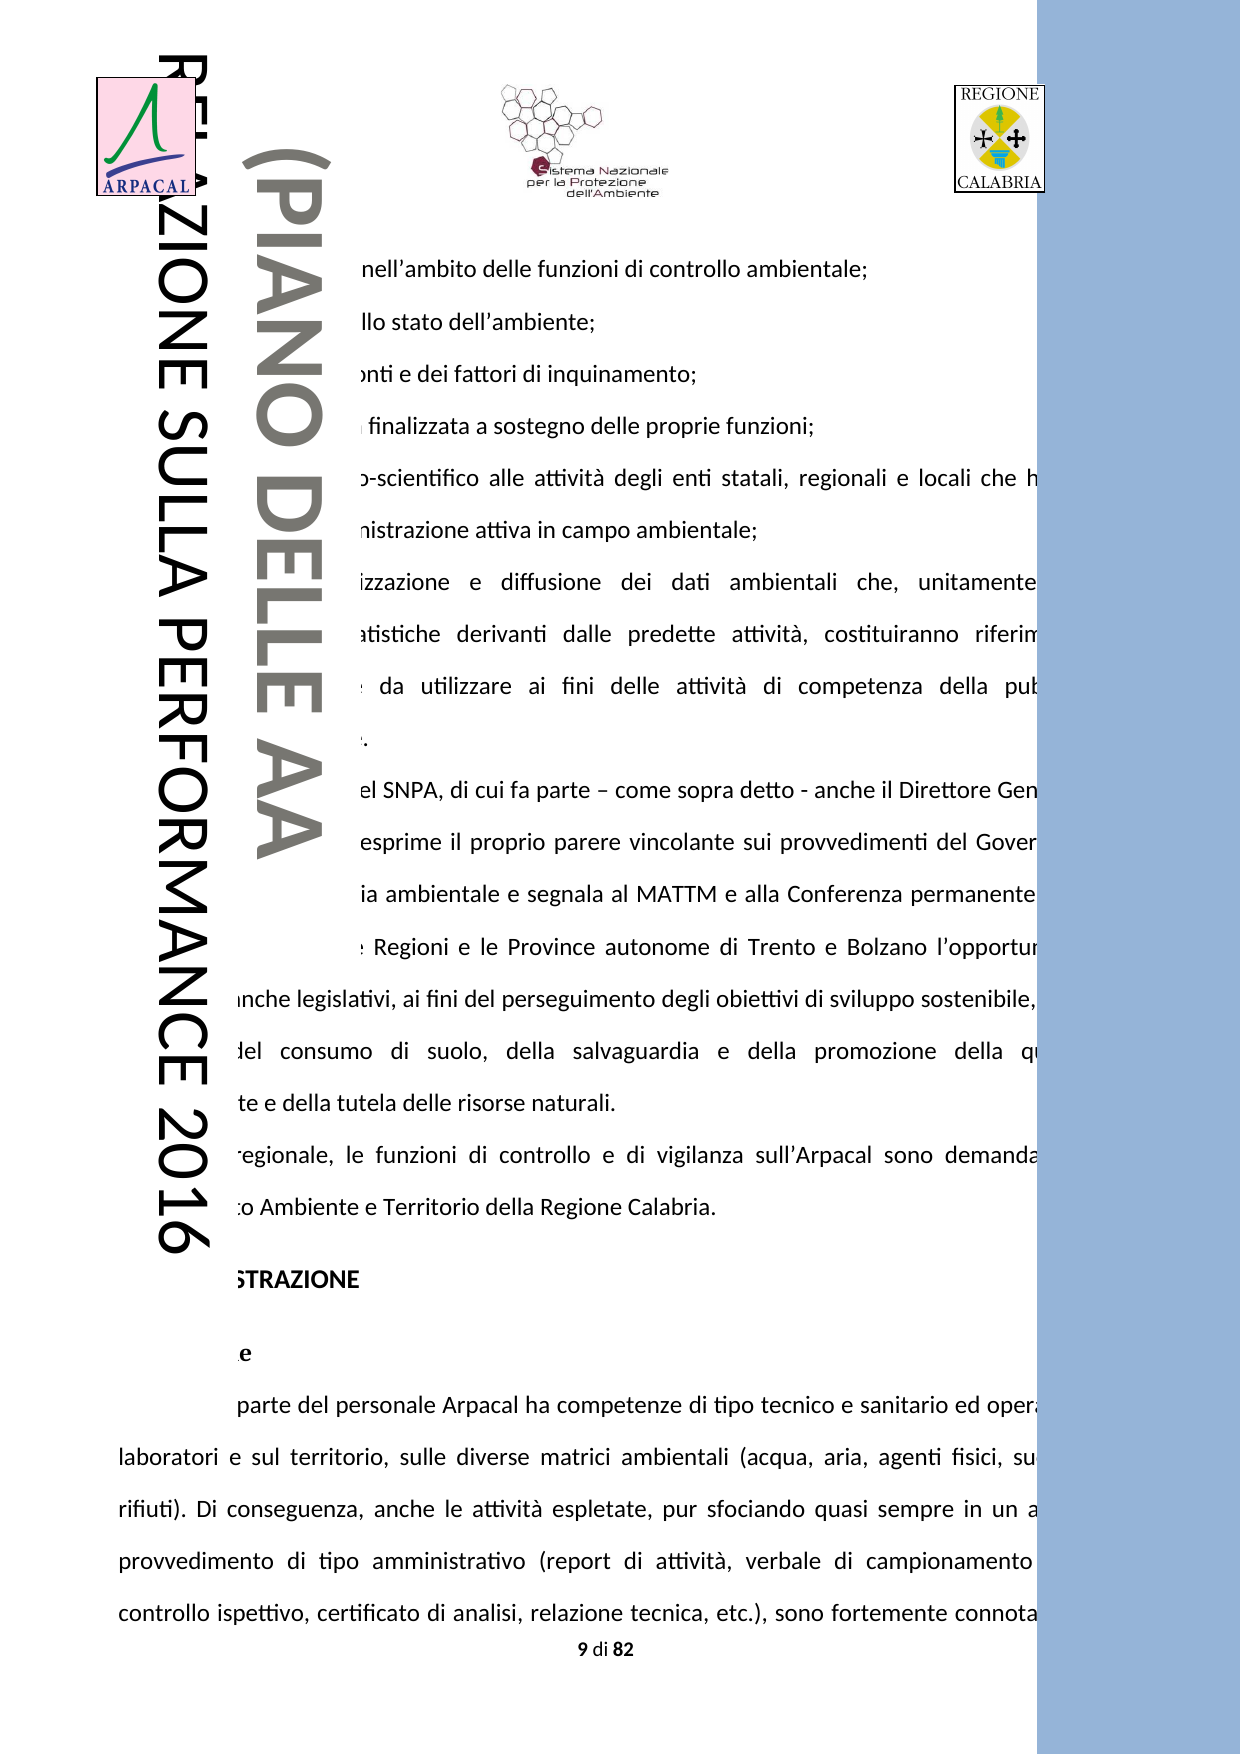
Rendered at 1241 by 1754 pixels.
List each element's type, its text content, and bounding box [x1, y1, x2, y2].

text Attraverso il Consiglio del SNPA, di cui fa parte – come sopra detto - anche il Direttore Generale dell’Arpacal, il Sistema esprime il proprio parere vincolante sui provvedimenti del Governo di natura tecnica in materia ambientale e segnala al MATTM e alla Conferenza permanente per i rapporti tra lo Stato, le Regioni e le Province autonome di Trento e Bolzano l’opportunià di interventi, anche legislativi, ai fini del perseguimento degli obiettivi di sviluppo sostenibile, della riduzione del consumo di suolo, della salvaguardia e della promozione della qualità dell’ambiente e della tutela delle risorse naturali. [238, 757, 1037, 1122]
text In ambito regionale, le funzioni di controllo e di vigilanza sull’Arpacal sono demandate al Dipartimento Ambiente e Territorio della Regione Calabria. [238, 1122, 1037, 1226]
list monitoraggio dello stato dell’ambiente; [361, 288, 1037, 340]
subtitle L’AMMINISTRAZIONE [238, 1247, 1037, 1299]
subtitle Il personale [238, 1319, 1037, 1372]
list supporto tecnico-scientifico alle attività degli enti statali, regionali e locali che hanno compiti di amministrazione attiva in campo ambientale; [361, 444, 1037, 549]
list controllo delle fonti e dei fattori di inquinamento; [361, 340, 1037, 392]
list attività di ricerca finalizzata a sostegno delle proprie funzioni; [361, 392, 1037, 444]
list attività ispettive nell’ambito delle funzioni di controllo ambientale; [361, 236, 1037, 288]
list raccolta, organizzazione e diffusione dei dati ambientali che, unitamente alle informazioni statistiche derivanti dalle predette attività, costituiranno riferimento tecnico ufficiale da utilizzare ai fini delle attività di competenza della pubblica amministrazione. [361, 549, 1037, 757]
text La maggior parte del personale Arpacal ha competenze di tipo tecnico e sanitario ed opera, nei laboratori e sul territorio, sulle diverse matrici ambientali (acqua, aria, agenti fisici, suolo e rifiuti). Di conseguenza, anche le attività espletate, pur sfociando quasi sempre in un atto o provvedimento di tipo amministrativo (report di attività, verbale di campionamento o di controllo ispettivo, certificato di analisi, relazione tecnica, etc.), sono fortemente connotate da azioni manuali e/o strumentali di elevata perizia tecnico-scientifica, effettuata direttamente in ambiente esterno o in laboratorio. [118, 1372, 1037, 1632]
